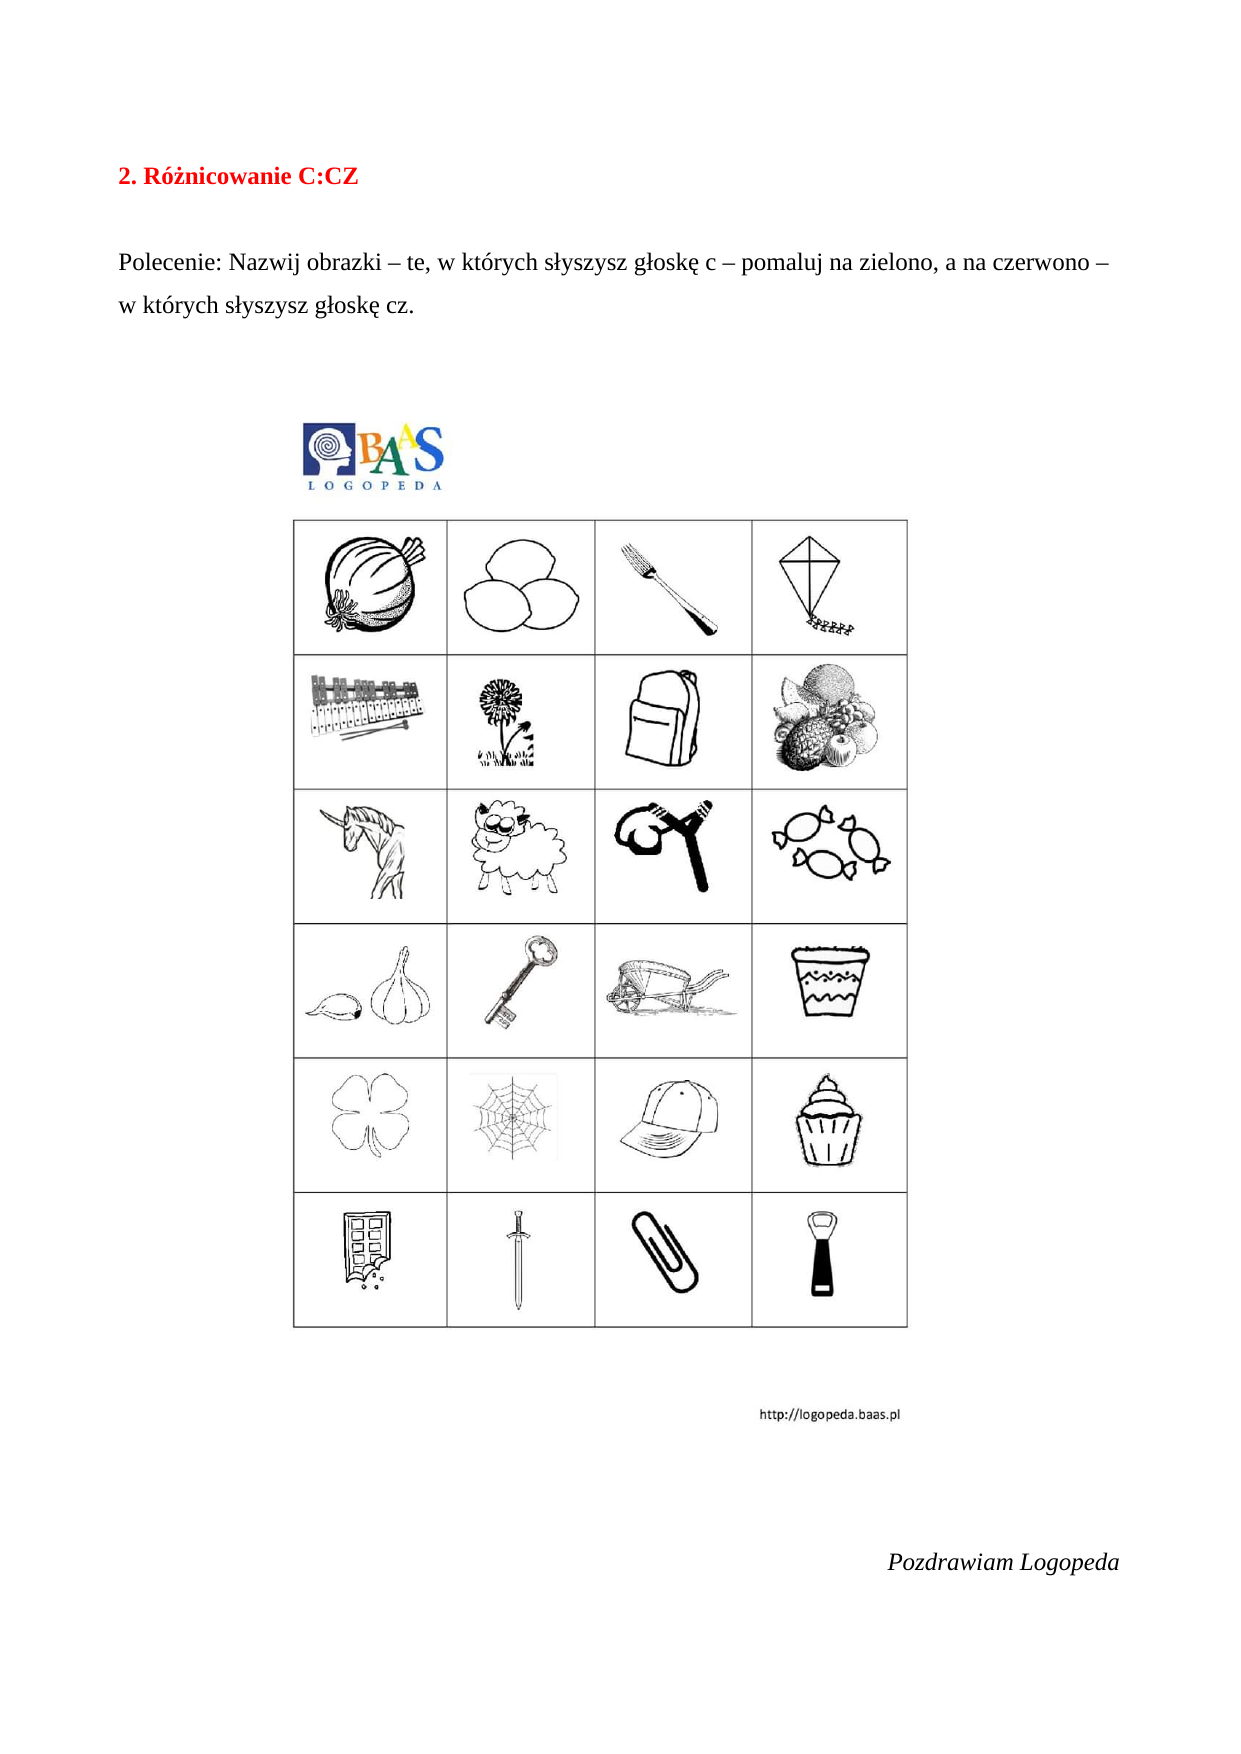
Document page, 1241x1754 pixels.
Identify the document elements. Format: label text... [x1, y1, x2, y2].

text 2. Różnicowanie C:CZ [118, 161, 1122, 190]
text Pozdrawiam Logopeda [118, 1547, 1122, 1576]
text Polecenie: Nazwij obrazki – te, w których słyszysz głoskę c – pomaluj na zielono, a na czerwono – w których słyszysz głoskę cz. [118, 247, 1122, 319]
picture [207, 375, 993, 1487]
